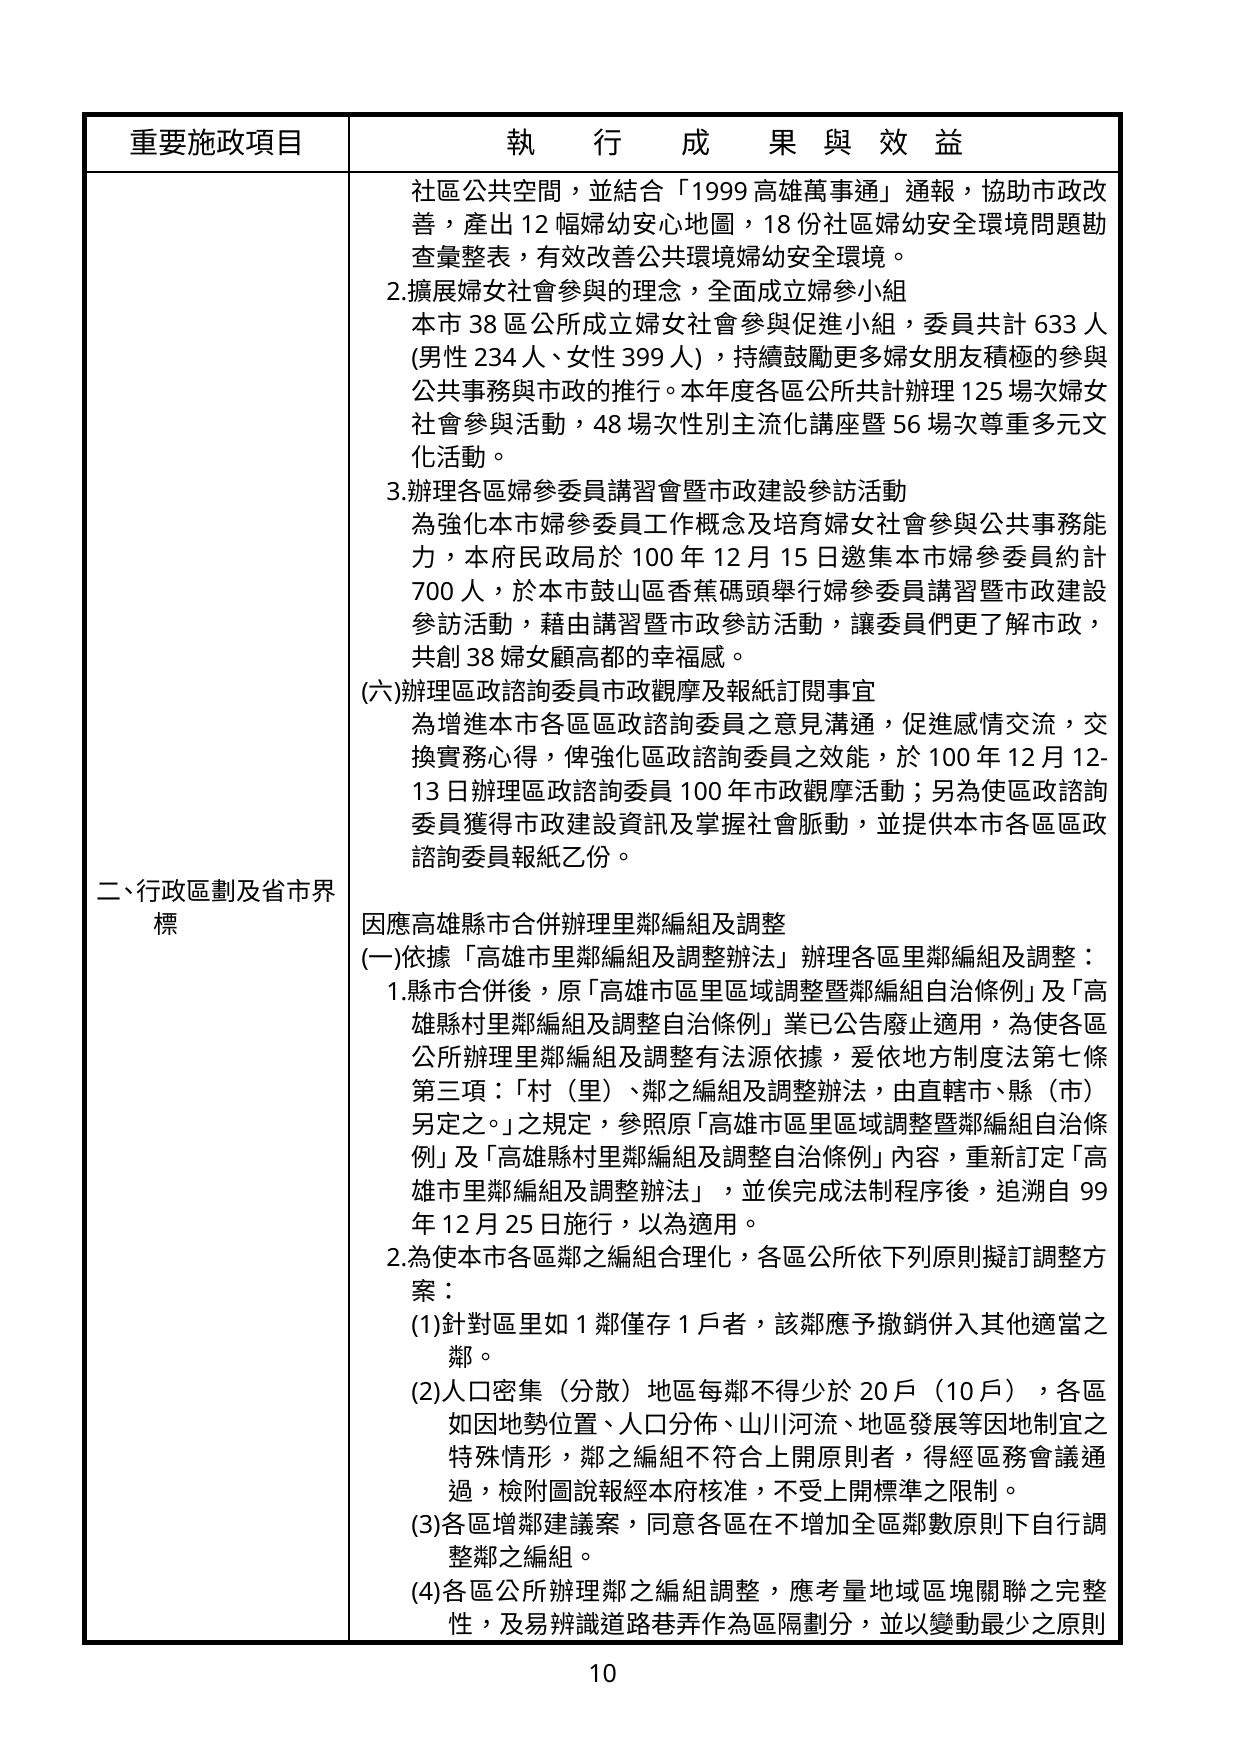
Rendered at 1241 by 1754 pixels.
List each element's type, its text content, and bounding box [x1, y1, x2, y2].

table_cell 社區公共空間，並結合「1999高雄萬事通」通報，協助市政改善，產出12幅婦幼安心地圖，18份社區婦幼安全環境問題勘查彙整表，有效改善公共環境婦幼安全環境。 2.擴展婦女社會參與的理念，全面成立婦參小組 本市38區公所成立婦女社會參與促進小組，委員共計633人(男性234人、女性399人) ，持續鼓勵更多婦女朋友積極的參與公共事務與市政的推行。本年度各區公所共計辦理125場次婦女社會參與活動，48場次性別主流化講座暨56場次尊重多元文化活動。 3.辦理各區婦參委員講習會暨市政建設參訪活動 為強化本市婦參委員工作概念及培育婦女社會參與公共事務能力，本府民政局於100年12月15日邀集本市婦參委員約計700人，於本市鼓山區香蕉碼頭舉行婦參委員講習暨市政建設參訪活動，藉由講習暨市政參訪活動，讓委員們更了解市政，共創38婦女顧高都的幸福感。 (六)辦理區政諮詢委員市政觀摩及報紙訂閱事宜 為增進本市各區區政諮詢委員之意見溝通，促進感情交流，交換實務心得，俾強化區政諮詢委員之效能，於100年12月12-13日辦理區政諮詢委員100年市政觀摩活動；另為使區政諮詢委員獲得市政建設資訊及掌握社會脈動，並提供本市各區區政諮詢委員報紙乙份。 因應高雄縣市合併辦理里鄰編組及調整 (一)依據「高雄市里鄰編組及調整辦法」辦理各區里鄰編組及調整： 1.縣市合併後，原「高雄市區里區域調整暨鄰編組自治條例」及「高雄縣村里鄰編組及調整自治條例」業已公告廢止適用，為使各區公所辦理里鄰編組及調整有法源依據，爰依地方制度法第七條第三項：「村（里）、鄰之編組及調整辦法，由直轄市、縣（市）另定之。」之規定，參照原「高雄市區里區域調整暨鄰編組自治條例」及「高雄縣村里鄰編組及調整自治條例」內容，重新訂定「高雄市里鄰編組及調整辦法」，並俟完成法制程序後，追溯自99年12月25日施行，以為適用。 2.為使本市各區鄰之編組合理化，各區公所依下列原則擬訂調整方案： (1)針對區里如1鄰僅存1戶者，該鄰應予撤銷併入其他適當之鄰。 (2)人口密集（分散）地區每鄰不得少於20戶（10戶），各區如因地勢位置、人口分佈、山川河流、地區發展等因地制宜之特殊情形，鄰之編組不符合上開原則者，得經區務會議通過，檢附圖說報經本府核准，不受上開標準之限制。 (3)各區增鄰建議案，同意各區在不增加全區鄰數原則下自行調整鄰之編組。 (4)各區公所辦理鄰之編組調整，應考量地域區塊關聯之完整性，及易辨識道路巷弄作為區隔劃分，並以變動最少之原則 [350, 173, 1118, 1640]
table_header 重要施政項目 [87, 117, 348, 171]
table_header 執 行 成 果 與 效 益 [350, 117, 1118, 171]
table_cell 二、行政區劃及省市界標 [87, 173, 348, 1640]
